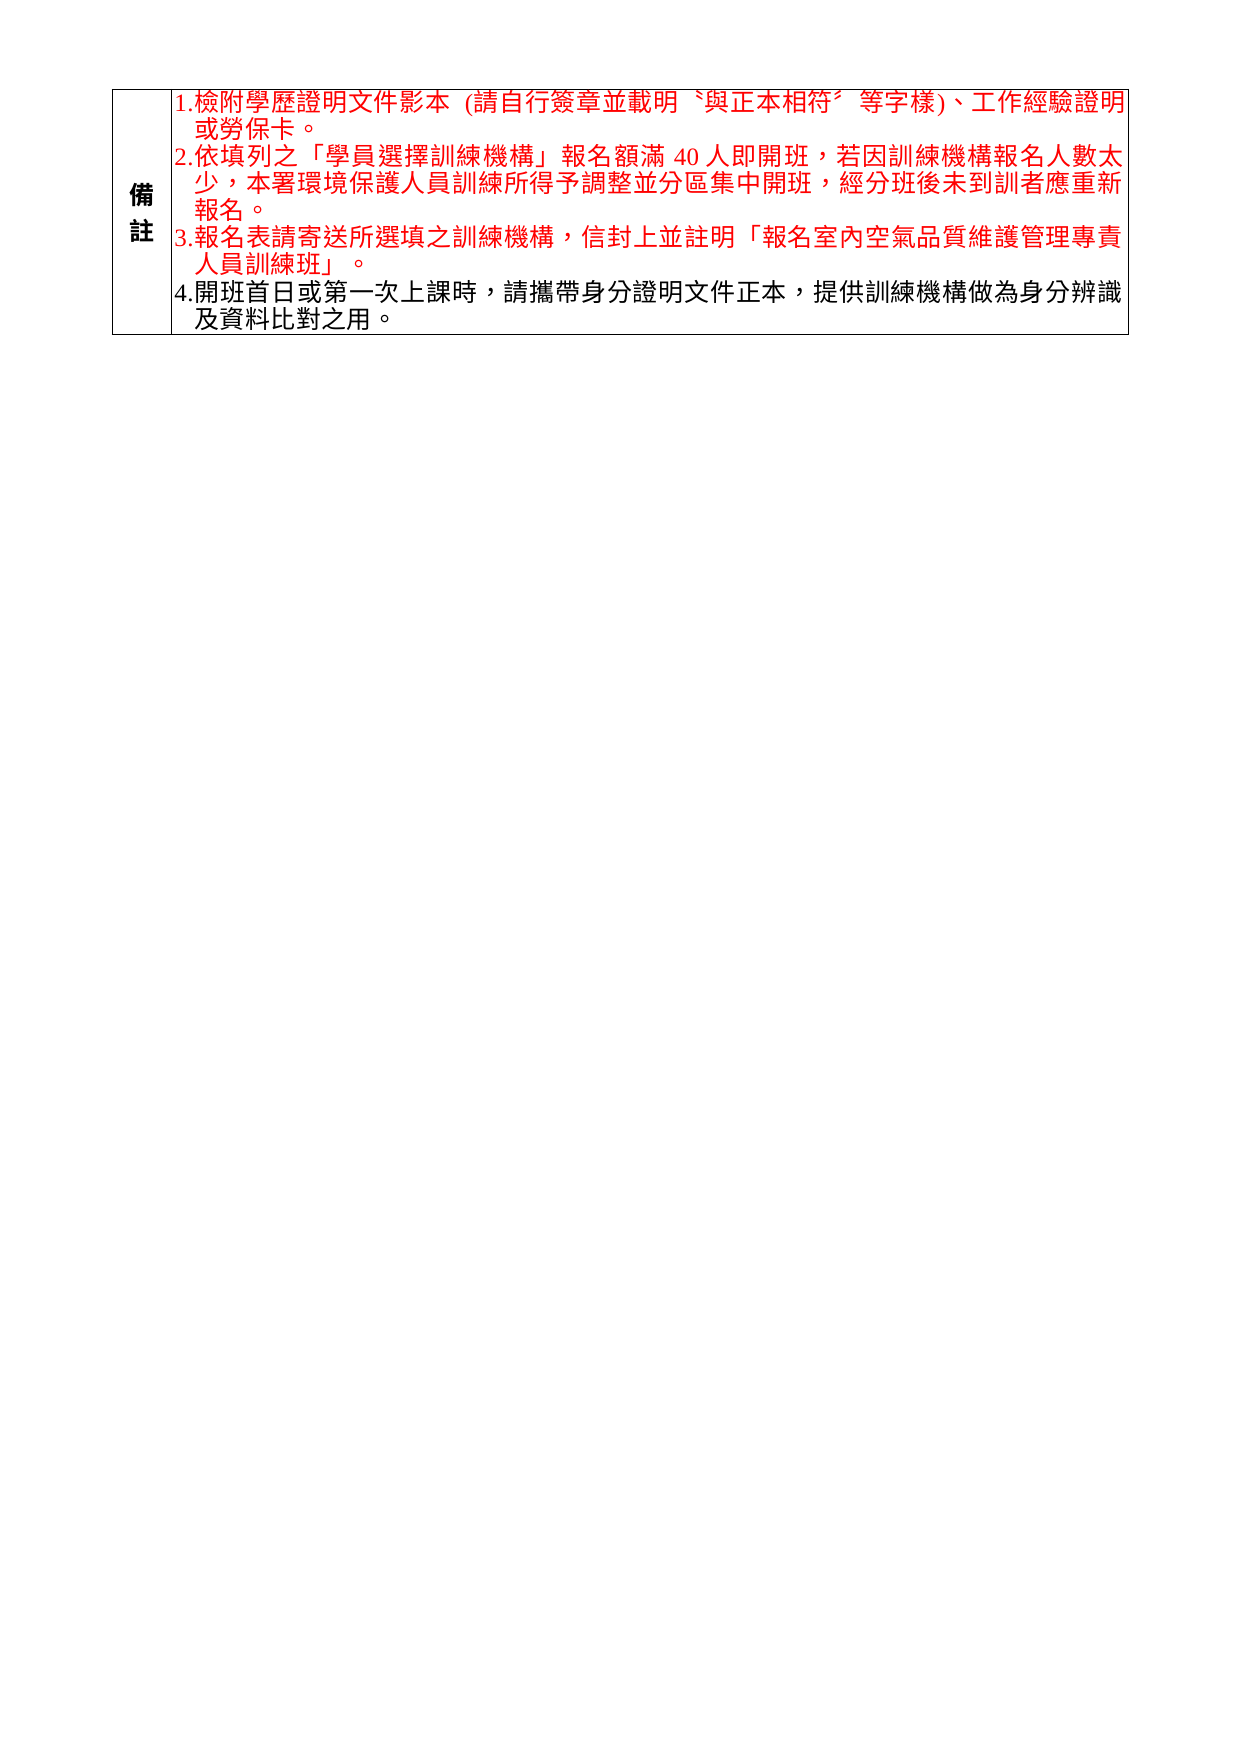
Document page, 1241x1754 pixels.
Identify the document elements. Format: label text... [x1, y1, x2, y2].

table_cell 1.檢附學歷證明文件影本 (請自行簽章並載明〝與正本相符〞等字樣)、工作經驗證明或勞保卡。 2. 依填列之「學員選擇訓練機構」報名額滿40人即開班，若因訓練機構報名人數太少，本署環境保護人員訓練所得予調整並分區集中開班，經分班後未到訓者應重新報名。 3. 報名表請寄送所選填之訓練機構，信封上並註明「報名室內空氣品質維護管理專責人員訓練班」。 4.開班首日或第一次上課時，請攜帶身分證明文件正本，提供訓練機構做為身分辨識及資料比對之用。 [172, 90, 1128, 333]
table_cell 備 註 [113, 90, 171, 333]
